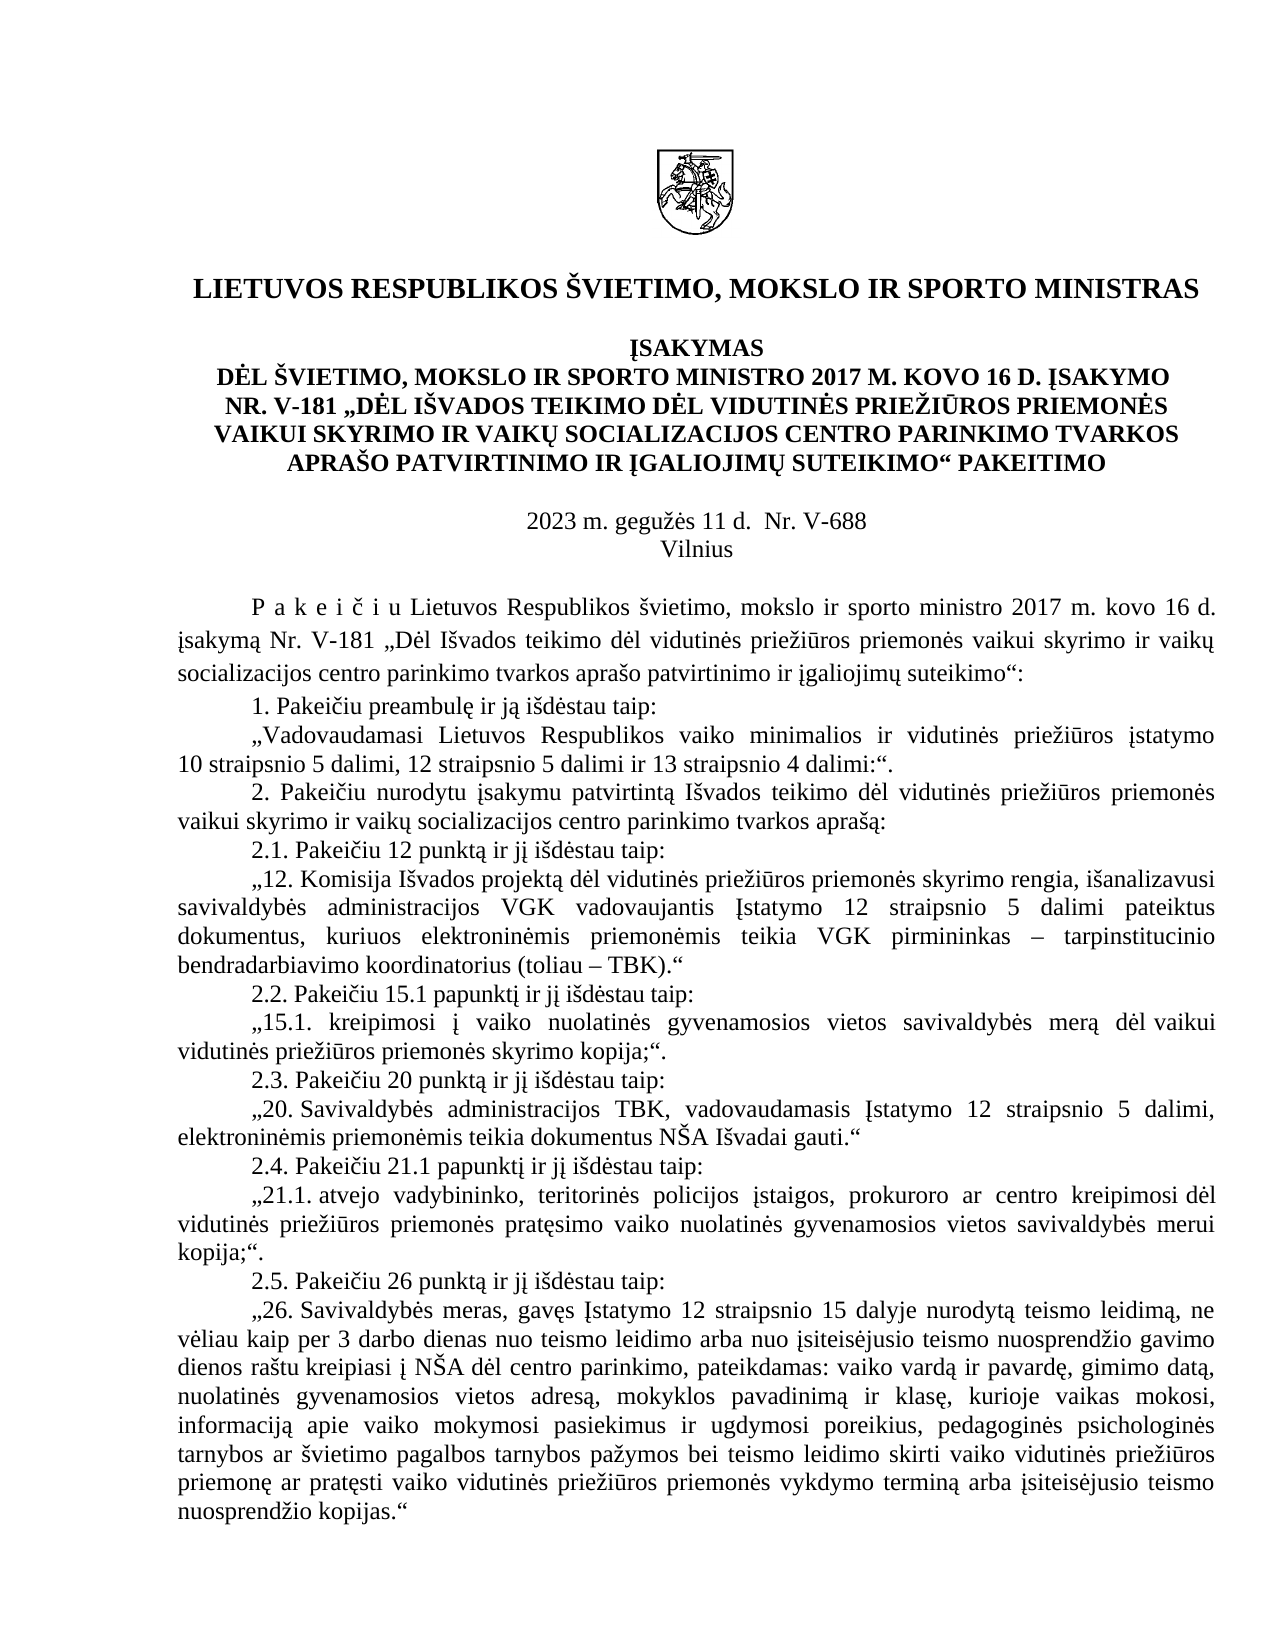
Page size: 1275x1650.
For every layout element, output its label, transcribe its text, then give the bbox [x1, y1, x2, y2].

text 2.3. Pakeičiu 20 punktą ir jį išdėstau taip: [177, 1065, 1216, 1094]
text Vilnius [177, 534, 1216, 563]
text ĮSAKYMAS [177, 333, 1216, 362]
text P a k e i č i u Lietuvos Respublikos švietimo, mokslo ir sporto ministro 2017 m. kovo 16 d. įsakymą Nr. V-181 „Dėl Išvados teikimo dėl vidutinės priežiūros priemonės vaikui skyrimo ir vaikų socializacijos centro parinkimo tvarkos aprašo patvirtinimo ir įgaliojimų suteikimo“: [177, 592, 1216, 687]
text „12. Komisija Išvados projektą dėl vidutinės priežiūros priemonės skyrimo rengia, išanalizavusi savivaldybės administracijos VGK vadovaujantis Įstatymo 12 straipsnio 5 dalimi pateiktus dokumentus, kuriuos elektroninėmis priemonėmis teikia VGK pirmininkas – tarpinstitucinio bendradarbiavimo koordinatorius (toliau – TBK).“ [177, 864, 1216, 979]
text „21.1. atvejo vadybininko, teritorinės policijos įstaigos, prokuroro ar centro kreipimosi dėl vidutinės priežiūros priemonės pratęsimo vaiko nuolatinės gyvenamosios vietos savivaldybės merui kopija;“. [177, 1180, 1216, 1266]
text DĖL ŠVIETIMO, MOKSLO IR SPORTO MINISTRO 2017 M. KOVO 16 D. ĮSAKYMO [177, 362, 1216, 391]
text 2. Pakeičiu nurodytu įsakymu patvirtintą Išvados teikimo dėl vidutinės priežiūros priemonės vaikui skyrimo ir vaikų socializacijos centro parinkimo tvarkos aprašą: [177, 777, 1216, 835]
text 2.2. Pakeičiu 15.1 papunktį ir jį išdėstau taip: [177, 979, 1216, 1007]
text „15.1. kreipimosi į vaiko nuolatinės gyvenamosios vietos savivaldybės merą dėl vaikui vidutinės priežiūros priemonės skyrimo kopija;“. [177, 1007, 1216, 1065]
text „Vadovaudamasi Lietuvos Respublikos vaiko minimalios ir vidutinės priežiūros įstatymo 10 straipsnio 5 dalimi, 12 straipsnio 5 dalimi ir 13 straipsnio 4 dalimi:“. [177, 720, 1216, 777]
text NR. V-181 „DĖL IŠVADOS TEIKIMO DĖL VIDUTINĖS PRIEŽIŪROS PRIEMONĖS VAIKUI SKYRIMO IR VAIKŲ SOCIALIZACIJOS CENTRO PARINKIMO TVARKOS APRAŠO PATVIRTINIMO IR ĮGALIOJIMŲ SUTEIKIMO“ PAKEITIMO [177, 391, 1216, 477]
text 2.4. Pakeičiu 21.1 papunktį ir jį išdėstau taip: [177, 1151, 1216, 1180]
text 2.5. Pakeičiu 26 punktą ir jį išdėstau taip: [177, 1266, 1216, 1295]
text 1. Pakeičiu preambulę ir ją išdėstau taip: [177, 691, 1216, 720]
text „26. Savivaldybės meras, gavęs Įstatymo 12 straipsnio 15 dalyje nurodytą teismo leidimą, ne vėliau kaip per 3 darbo dienas nuo teismo leidimo arba nuo įsiteisėjusio teismo nuosprendžio gavimo dienos raštu kreipiasi į NŠA dėl centro parinkimo, pateikdamas: vaiko vardą ir pavardę, gimimo datą, nuolatinės gyvenamosios vietos adresą, mokyklos pavadinimą ir klasę, kurioje vaikas mokosi, informaciją apie vaiko mokymosi pasiekimus ir ugdymosi poreikius, pedagoginės psichologinės tarnybos ar švietimo pagalbos tarnybos pažymos bei teismo leidimo skirti vaiko vidutinės priežiūros priemonę ar pratęsti vaiko vidutinės priežiūros priemonės vykdymo terminą arba įsiteisėjusio teismo nuosprendžio kopijas.“ [177, 1295, 1216, 1525]
text LIETUVOS RESPUBLIKOS ŠVIETIMO, MOKSLO IR SPORTO MINISTRAS [177, 271, 1216, 304]
text 2023 m. gegužės 11 d. Nr. V-688 [177, 506, 1216, 534]
text 2.1. Pakeičiu 12 punktą ir jį išdėstau taip: [177, 835, 1216, 864]
text „20. Savivaldybės administracijos TBK, vadovaudamasis Įstatymo 12 straipsnio 5 dalimi, elektroninėmis priemonėmis teikia dokumentus NŠA Išvadai gauti.“ [177, 1094, 1216, 1151]
